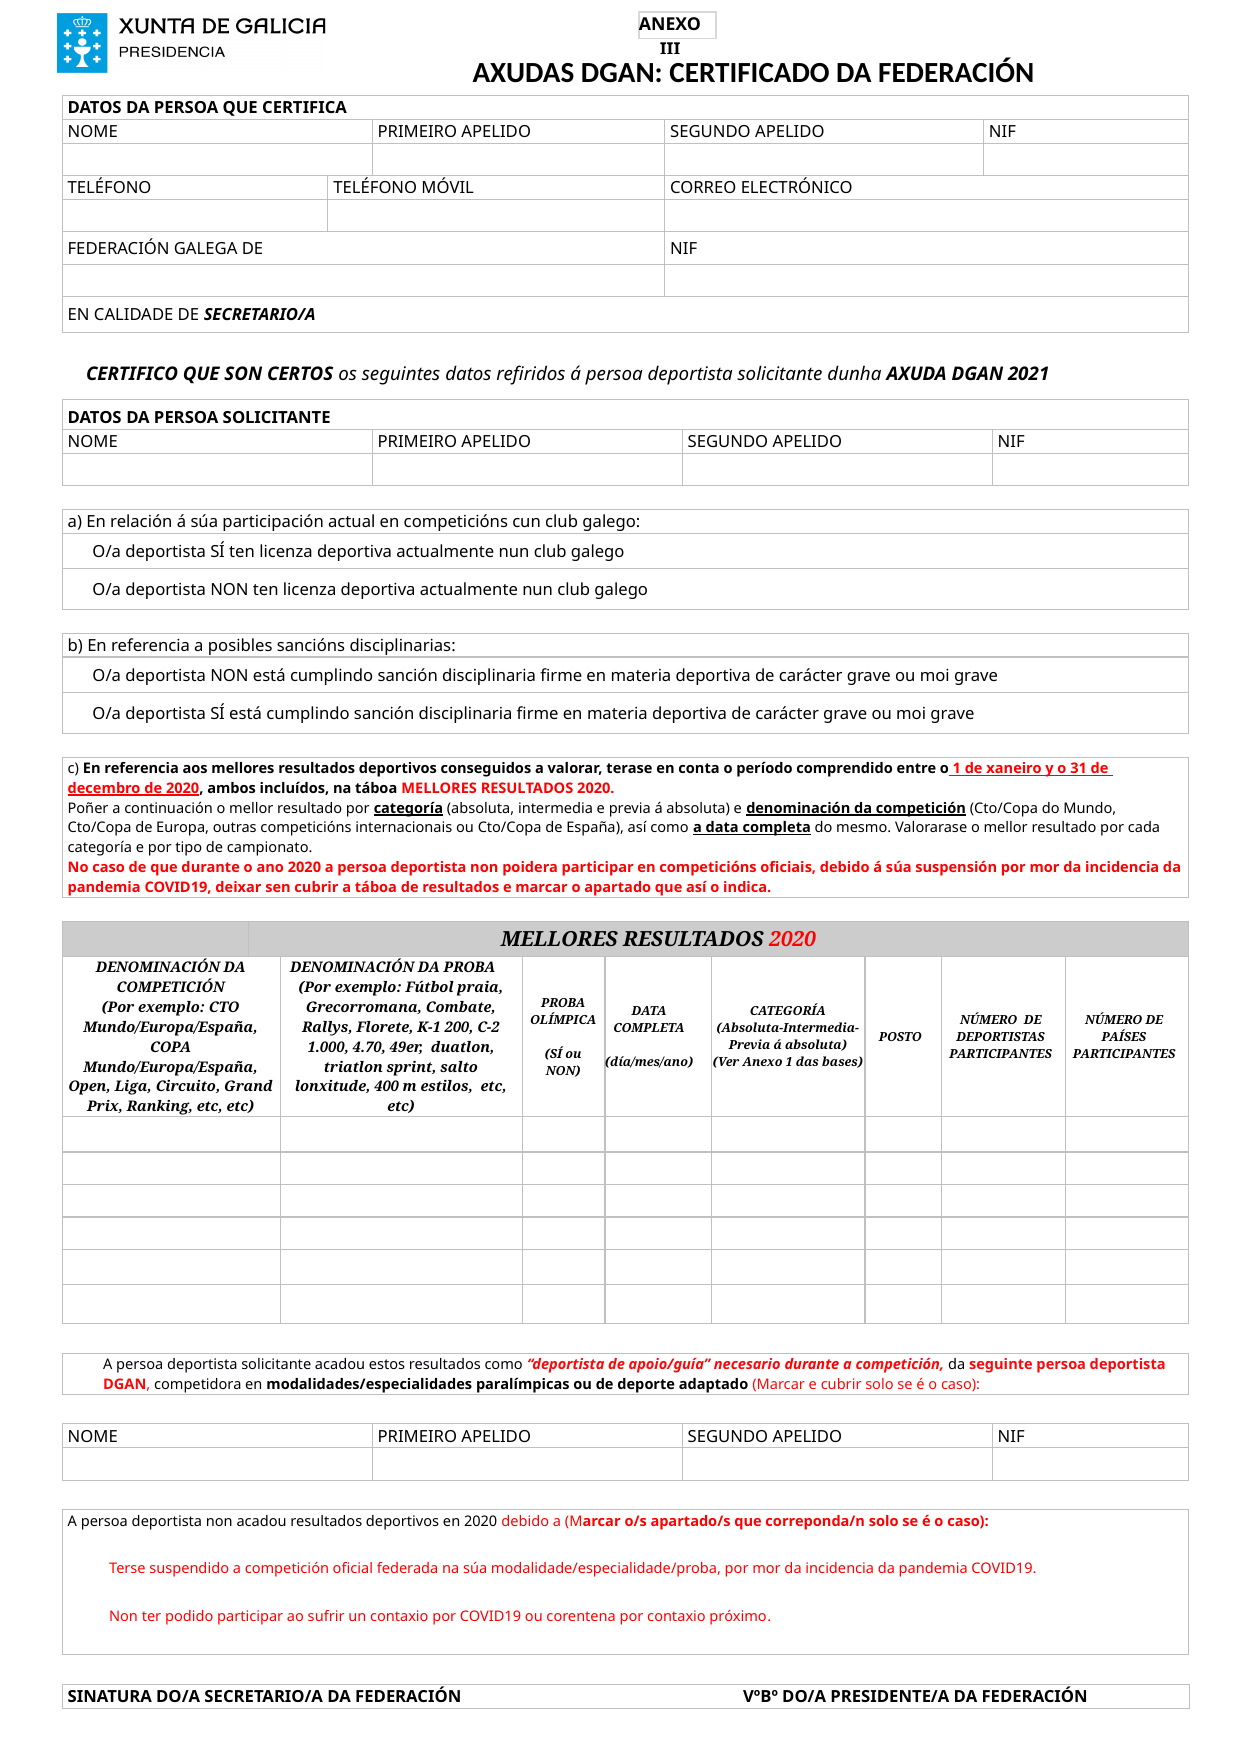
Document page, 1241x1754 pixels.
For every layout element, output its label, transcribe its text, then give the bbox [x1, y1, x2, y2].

table_cell TELÉFONO MÓVIL [328, 176, 664, 199]
table_cell [866, 1218, 941, 1249]
table_cell O/a deportista SÍ está cumplindo sanción disciplinaria firme en materia deportiva de carácter grave ou moi grave [63, 693, 1188, 733]
text AXUDAS DGAN: CERTIFICADO DA FEDERACIÓN [56, 54, 1181, 89]
table_cell [942, 1185, 1065, 1216]
table_header SEGUNDO APELIDO [683, 1424, 992, 1447]
table_cell SEGUNDO APELIDO [665, 120, 983, 142]
table_cell [606, 1117, 711, 1151]
table_cell [712, 1185, 864, 1216]
table_header A persoa deportista non acadou resultados deportivos en 2020 debido a (Marcar o/s apartado/s que correponda/n solo se é o caso): Terse suspendido a competición oficial federada na súa modalidade/especialidade/proba, por mor da incidencia da pandemia COVID19. Non ter podido participar ao sufrir un contaxio por COVID19 ou corentena por contaxio próximo. [63, 1510, 1188, 1654]
table_cell [942, 1117, 1065, 1151]
table_header DATOS DA PERSOA SOLICITANTE [63, 400, 1188, 429]
table_cell DENOMINACIÓN DA PROBA (Por exemplo: Fútbol praia, Grecorromana, Combate, Rallys, Florete, K-1 200, C-2 1.000, 4.70, 49er, duatlon, triatlon sprint, salto lonxitude, 400 m estilos, etc, etc) [281, 957, 522, 1116]
table_cell POSTO [866, 957, 941, 1116]
table_cell NÚMERO DE DEPORTISTAS PARTICIPANTES [942, 957, 1065, 1116]
table_cell O/a deportista SÍ ten licenza deportiva actualmente nun club galego [63, 534, 1188, 568]
table_cell NIF [993, 430, 1188, 453]
table_cell [942, 1285, 1065, 1323]
table_cell [281, 1218, 522, 1249]
table_cell [683, 454, 992, 485]
table_header NIF [993, 1424, 1188, 1447]
table_cell [373, 144, 664, 175]
table_cell [606, 1218, 711, 1249]
table_cell [523, 1250, 604, 1284]
table_cell [665, 200, 1188, 231]
table_header a) En relación á súa participación actual en competicións cun club galego: [63, 510, 1188, 533]
table_header PRIMEIRO APELIDO [373, 1424, 682, 1447]
table_cell PRIMEIRO APELIDO [373, 120, 664, 142]
table_cell [63, 1285, 280, 1323]
table_cell [1066, 1117, 1188, 1151]
table_cell [523, 1153, 604, 1184]
table_cell [866, 1117, 941, 1151]
table_cell [281, 1117, 522, 1151]
table_cell NOME [63, 430, 372, 453]
table_cell [63, 1448, 372, 1479]
table_cell [606, 1285, 711, 1323]
table_header NOME [63, 1424, 372, 1447]
table_cell [63, 1218, 280, 1249]
table_cell [1066, 1153, 1188, 1184]
table_cell [63, 454, 372, 485]
table_cell [281, 1285, 522, 1323]
table_cell [683, 1448, 992, 1479]
table_cell EN CALIDADE DE SECRETARIO/A [63, 297, 1188, 332]
table_header MELLORES RESULTADOS 2020 [249, 922, 1188, 956]
table_cell [712, 1218, 864, 1249]
table_cell [1066, 1285, 1188, 1323]
table_cell PRIMEIRO APELIDO [373, 430, 682, 453]
table_cell [281, 1185, 522, 1216]
table_cell [328, 200, 664, 231]
table_cell [1066, 1185, 1188, 1216]
table_header b) En referencia a posibles sancións disciplinarias: [63, 634, 1188, 656]
table_cell [63, 1117, 280, 1151]
table_cell [866, 1285, 941, 1323]
table_cell [993, 454, 1188, 485]
table_cell TELÉFONO [63, 176, 327, 199]
table_cell DATA COMPLETA (día/mes/ano) [606, 957, 711, 1116]
table_header [63, 922, 248, 956]
table_cell NOME [63, 120, 372, 142]
table_cell [281, 1250, 522, 1284]
table_cell [1066, 1218, 1188, 1249]
table_cell O/a deportista NON está cumplindo sanción disciplinaria firme en materia deportiva de carácter grave ou moi grave [63, 658, 1188, 692]
table_cell [712, 1285, 864, 1323]
table_cell CORREO ELECTRÓNICO [665, 176, 1188, 199]
table_cell [63, 1153, 280, 1184]
table_cell NIF [984, 120, 1188, 142]
table_cell [712, 1117, 864, 1151]
table_cell [606, 1153, 711, 1184]
table_cell [712, 1250, 864, 1284]
table_cell [1066, 1250, 1188, 1284]
table_cell FEDERACIÓN GALEGA DE [63, 232, 664, 264]
table_cell [281, 1153, 522, 1184]
table_cell [606, 1250, 711, 1284]
table_cell DENOMINACIÓN DA COMPETICIÓN (Por exemplo: CTO Mundo/Europa/España, COPA Mundo/Europa/España, Open, Liga, Circuito, Grand Prix, Ranking, etc, etc) [63, 957, 280, 1116]
table_header SINATURA DO/A SECRETARIO/A DA FEDERACIÓN VºBº DO/A PRESIDENTE/A DA FEDERACIÓN [63, 1685, 1189, 1708]
table_cell [993, 1448, 1188, 1479]
table_cell [63, 144, 372, 175]
table_cell [942, 1218, 1065, 1249]
table_cell NIF [665, 232, 1188, 264]
table_header DATOS DA PERSOA QUE CERTIFICA [63, 96, 1188, 119]
table_cell [712, 1153, 864, 1184]
table_cell [665, 144, 983, 175]
table_cell [63, 1250, 280, 1284]
table_cell CATEGORÍA (Absoluta-Intermedia-Previa á absoluta) (Ver Anexo 1 das bases) [712, 957, 864, 1116]
table_cell [523, 1285, 604, 1323]
table_cell [373, 454, 682, 485]
table_cell [866, 1185, 941, 1216]
table_cell [523, 1185, 604, 1216]
table_cell [984, 144, 1188, 175]
table_cell [373, 1448, 682, 1479]
table_cell [606, 1185, 711, 1216]
table_cell [63, 265, 664, 296]
table_cell [866, 1250, 941, 1284]
table_header c) En referencia aos mellores resultados deportivos conseguidos a valorar, terase en conta o período comprendido entre o 1 de xaneiro y o 31 de decembro de 2020, ambos incluídos, na táboa MELLORES RESULTADOS 2020. Poñer a continuación o mellor resultado por categoría (absoluta, intermedia e previa á absoluta) e denominación da competición (Cto/Copa do Mundo, Cto/Copa de Europa, outras competicións internacionais ou Cto/Copa de España), así como a data completa do mesmo. Valorarase o mellor resultado por cada categoría e por tipo de campionato. No caso de que durante o ano 2020 a persoa deportista non poidera participar en competicións oficiais, debido á súa suspensión por mor da incidencia da pandemia COVID19, deixar sen cubrir a táboa de resultados e marcar o apartado que así o indica. [63, 758, 1188, 897]
table_cell [942, 1153, 1065, 1184]
table_cell PROBA OLÍMPICA (SÍ ou NON) [523, 957, 604, 1116]
table_cell [942, 1250, 1065, 1284]
table_cell O/a deportista NON ten licenza deportiva actualmente nun club galego [63, 569, 1188, 609]
table_cell [523, 1117, 604, 1151]
table_cell [63, 200, 327, 231]
text CERTIFICO QUE SON CERTOS os seguintes datos refiridos á persoa deportista solicitante dunha AXUDA DGAN 2021 [56, 361, 1174, 386]
table_cell [866, 1153, 941, 1184]
table_header A persoa deportista solicitante acadou estos resultados como “deportista de apoio/guía” necesario durante a competición, da seguinte persoa deportista DGAN, competidora en modalidades/especialidades paralímpicas ou de deporte adaptado (Marcar e cubrir solo se é o caso): [63, 1354, 1188, 1393]
table_cell NÚMERO DE PAÍSES PARTICIPANTES [1066, 957, 1188, 1116]
table_cell [63, 1185, 280, 1216]
table_cell [523, 1218, 604, 1249]
table_cell SEGUNDO APELIDO [683, 430, 992, 453]
table_cell [665, 265, 1188, 296]
